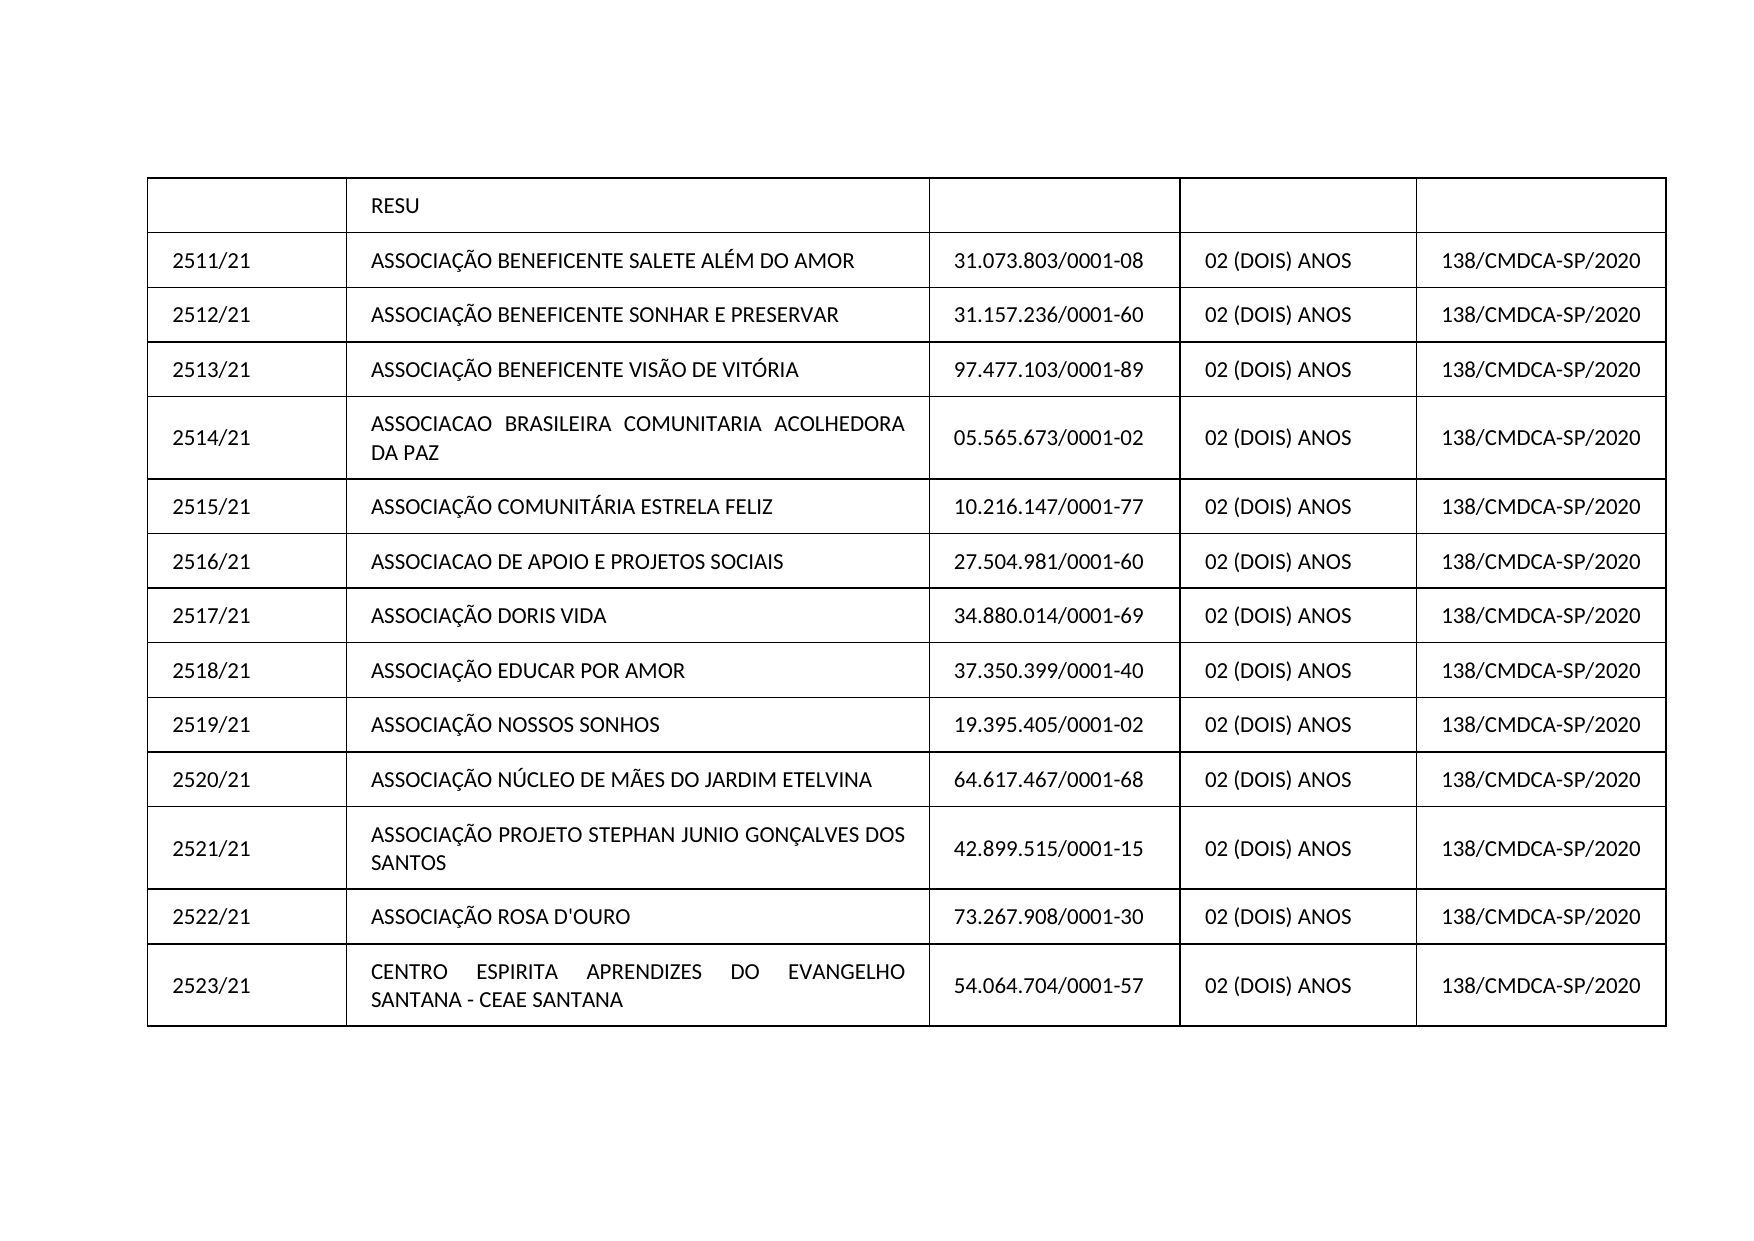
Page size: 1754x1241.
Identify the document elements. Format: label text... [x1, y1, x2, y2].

table_cell 2513/21 [148, 343, 346, 396]
table_cell 02 (DOIS) ANOS [1181, 288, 1416, 341]
table_cell 10.216.147/0001-77 [930, 480, 1179, 533]
table_cell 138/CMDCA-SP/2020 [1417, 890, 1665, 943]
table_cell 2517/21 [148, 589, 346, 642]
table_cell 2518/21 [148, 643, 346, 696]
table_cell 2522/21 [148, 890, 346, 943]
table_cell 138/CMDCA-SP/2020 [1417, 589, 1665, 642]
table_cell 02 (DOIS) ANOS [1181, 589, 1416, 642]
table_cell 138/CMDCA-SP/2020 [1417, 480, 1665, 533]
table_cell 02 (DOIS) ANOS [1181, 643, 1416, 696]
table_cell 42.899.515/0001-15 [930, 807, 1179, 888]
table_cell 138/CMDCA-SP/2020 [1417, 945, 1665, 1025]
table_cell 2514/21 [148, 397, 346, 478]
table_cell [930, 179, 1179, 232]
table_cell 97.477.103/0001-89 [930, 343, 1179, 396]
table_cell 31.073.803/0001-08 [930, 233, 1179, 286]
table_cell 2519/21 [148, 698, 346, 751]
table_cell 2523/21 [148, 945, 346, 1025]
table_cell 02 (DOIS) ANOS [1181, 343, 1416, 396]
table_cell 138/CMDCA-SP/2020 [1417, 534, 1665, 587]
table_cell ASSOCIAÇÃO DORIS VIDA [347, 589, 929, 642]
table_cell 138/CMDCA-SP/2020 [1417, 753, 1665, 806]
table_cell ASSOCIAÇÃO EDUCAR POR AMOR [347, 643, 929, 696]
table_cell 02 (DOIS) ANOS [1181, 890, 1416, 943]
table_cell 2515/21 [148, 480, 346, 533]
table_cell ASSOCIACAO DE APOIO E PROJETOS SOCIAIS [347, 534, 929, 587]
table_cell 138/CMDCA-SP/2020 [1417, 343, 1665, 396]
table_cell 138/CMDCA-SP/2020 [1417, 288, 1665, 341]
table_cell 64.617.467/0001-68 [930, 753, 1179, 806]
table_cell 2520/21 [148, 753, 346, 806]
table_cell 27.504.981/0001-60 [930, 534, 1179, 587]
table_cell 02 (DOIS) ANOS [1181, 480, 1416, 533]
table_cell CENTRO ESPIRITA APRENDIZES DO EVANGELHO SANTANA - CEAE SANTANA [347, 945, 929, 1025]
table_cell 05.565.673/0001-02 [930, 397, 1179, 478]
table_cell 19.395.405/0001-02 [930, 698, 1179, 751]
table_cell ASSOCIACAO BRASILEIRA COMUNITARIA ACOLHEDORA DA PAZ [347, 397, 929, 478]
table_cell 73.267.908/0001-30 [930, 890, 1179, 943]
table_cell ASSOCIAÇÃO ROSA D'OURO [347, 890, 929, 943]
table_cell 02 (DOIS) ANOS [1181, 233, 1416, 286]
table_cell 37.350.399/0001-40 [930, 643, 1179, 696]
table_cell ASSOCIAÇÃO PROJETO STEPHAN JUNIO GONÇALVES DOS SANTOS [347, 807, 929, 888]
table_cell 138/CMDCA-SP/2020 [1417, 698, 1665, 751]
table_cell 02 (DOIS) ANOS [1181, 945, 1416, 1025]
table_cell 02 (DOIS) ANOS [1181, 698, 1416, 751]
table_cell [148, 179, 346, 232]
table_cell 02 (DOIS) ANOS [1181, 807, 1416, 888]
table_cell 02 (DOIS) ANOS [1181, 753, 1416, 806]
table_cell ASSOCIAÇÃO BENEFICENTE SONHAR E PRESERVAR [347, 288, 929, 341]
table_cell 138/CMDCA-SP/2020 [1417, 397, 1665, 478]
table_cell 138/CMDCA-SP/2020 [1417, 233, 1665, 286]
table_cell [1417, 179, 1665, 232]
table_cell ASSOCIAÇÃO BENEFICENTE VISÃO DE VITÓRIA [347, 343, 929, 396]
table_cell 2516/21 [148, 534, 346, 587]
table_cell 02 (DOIS) ANOS [1181, 534, 1416, 587]
table_cell ASSOCIAÇÃO NOSSOS SONHOS [347, 698, 929, 751]
table_cell ASSOCIAÇÃO COMUNITÁRIA ESTRELA FELIZ [347, 480, 929, 533]
table_cell 34.880.014/0001-69 [930, 589, 1179, 642]
table_cell 138/CMDCA-SP/2020 [1417, 643, 1665, 696]
table_cell 138/CMDCA-SP/2020 [1417, 807, 1665, 888]
table_cell ASSOCIAÇÃO NÚCLEO DE MÃES DO JARDIM ETELVINA [347, 753, 929, 806]
table_cell 2512/21 [148, 288, 346, 341]
table_cell ASSOCIAÇÃO BENEFICENTE SALETE ALÉM DO AMOR [347, 233, 929, 286]
table_cell 54.064.704/0001-57 [930, 945, 1179, 1025]
table_cell [1181, 179, 1416, 232]
table_cell - RESU [347, 179, 929, 232]
table_cell 31.157.236/0001-60 [930, 288, 1179, 341]
table_cell 2521/21 [148, 807, 346, 888]
table_cell 02 (DOIS) ANOS [1181, 397, 1416, 478]
table_cell 2511/21 [148, 233, 346, 286]
